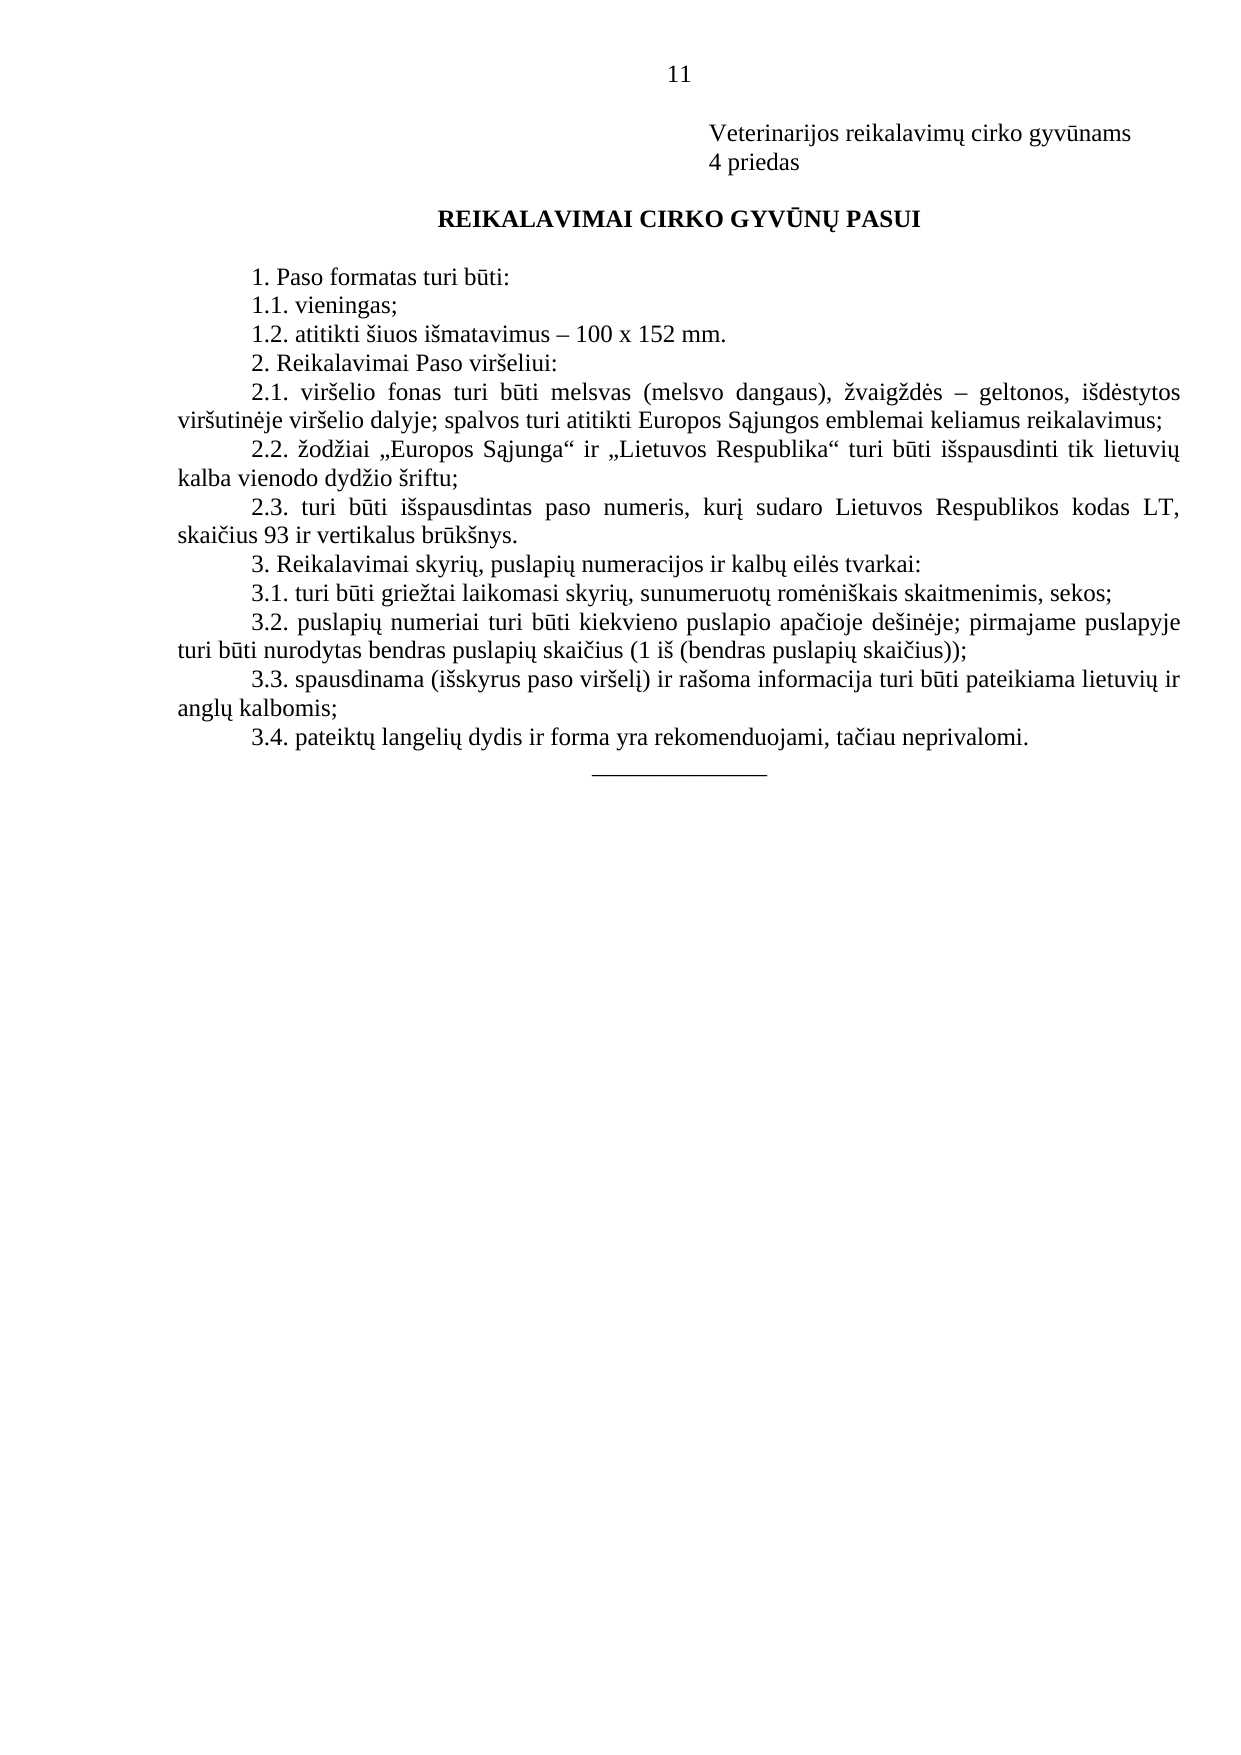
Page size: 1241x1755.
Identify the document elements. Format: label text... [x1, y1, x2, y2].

text 1.1. vieningas; [177, 291, 1181, 319]
text ______________ [177, 751, 1181, 779]
text 1. Paso formatas turi būti: [177, 262, 1181, 291]
text 2.3. turi būti išspausdintas paso numeris, kurį sudaro Lietuvos Respublikos kodas LT, skaičius 93 ir vertikalus brūkšnys. [177, 492, 1181, 549]
text 2. Reikalavimai Paso viršeliui: [177, 348, 1181, 377]
text 3.3. spausdinama (išskyrus paso viršelį) ir rašoma informacija turi būti pateikiama lietuvių ir anglų kalbomis; [177, 664, 1181, 722]
text 2.2. žodžiai „Europos Sąjunga“ ir „Lietuvos Respublika“ turi būti išspausdinti tik lietuvių kalba vienodo dydžio šriftu; [177, 434, 1181, 492]
text 3.4. pateiktų langelių dydis ir forma yra rekomenduojami, tačiau neprivalomi. [177, 722, 1181, 751]
text Veterinarijos reikalavimų cirko gyvūnams [709, 118, 1181, 147]
text 3.2. puslapių numeriai turi būti kiekvieno puslapio apačioje dešinėje; pirmajame puslapyje turi būti nurodytas bendras puslapių skaičius (1 iš (bendras puslapių skaičius)); [177, 607, 1181, 664]
text 2.1. viršelio fonas turi būti melsvas (melsvo dangaus), žvaigždės – geltonos, išdėstytos viršutinėje viršelio dalyje; spalvos turi atitikti Europos Sąjungos emblemai keliamus reikalavimus; [177, 377, 1181, 434]
text 3.1. turi būti griežtai laikomasi skyrių, sunumeruotų romėniškais skaitmenimis, sekos; [177, 578, 1181, 607]
text 4 priedas [177, 147, 1181, 176]
text REIKALAVIMAI CIRKO GYVŪNŲ PASUI [177, 204, 1181, 233]
text 3. Reikalavimai skyrių, puslapių numeracijos ir kalbų eilės tvarkai: [177, 549, 1181, 578]
text 1.2. atitikti šiuos išmatavimus – 100 x 152 mm. [177, 319, 1181, 348]
